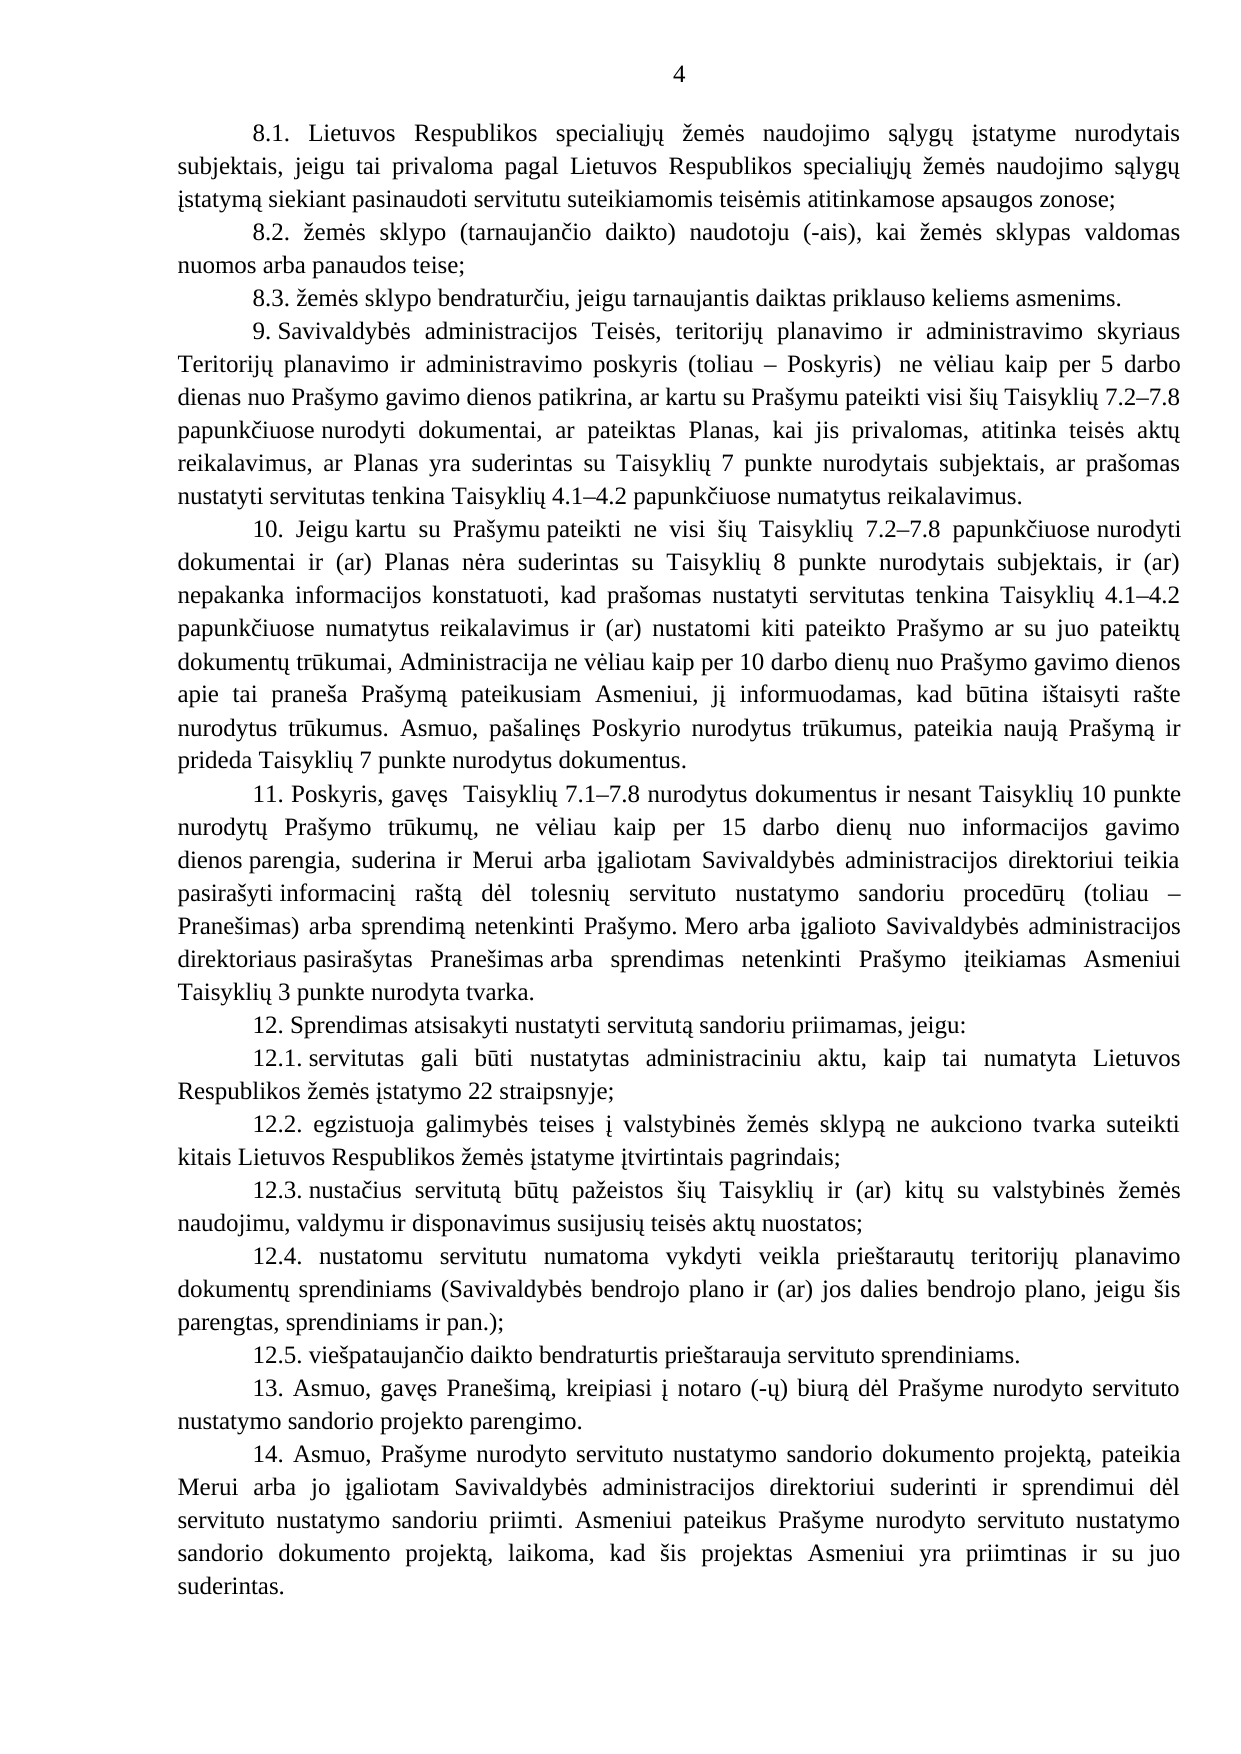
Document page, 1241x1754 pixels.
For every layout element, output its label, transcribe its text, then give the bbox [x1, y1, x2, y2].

text 12.3. nustačius servitutą būtų pažeistos šių Taisyklių ir (ar) kitų su valstybinės žemės naudojimu, valdymu ir disponavimus susijusių teisės aktų nuostatos; [177, 1175, 1181, 1237]
text 8.3. žemės sklypo bendraturčiu, jeigu tarnaujantis daiktas priklauso keliems asmenims. [177, 283, 1181, 312]
text 10. Jeigu kartu su Prašymu pateikti ne visi šių Taisyklių 7.2–7.8 papunkčiuose nurodyti dokumentai ir (ar) Planas nėra suderintas su Taisyklių 8 punkte nurodytais subjektais, ir (ar) nepakanka informacijos konstatuoti, kad prašomas nustatyti servitutas tenkina Taisyklių 4.1–4.2 papunkčiuose numatytus reikalavimus ir (ar) nustatomi kiti pateikto Prašymo ar su juo pateiktų dokumentų trūkumai, Administracija ne vėliau kaip per 10 darbo dienų nuo Prašymo gavimo dienos apie tai praneša Prašymą pateikusiam Asmeniui, jį informuodamas, kad būtina ištaisyti rašte nurodytus trūkumus. Asmuo, pašalinęs Poskyrio nurodytus trūkumus, pateikia naują Prašymą ir prideda Taisyklių 7 punkte nurodytus dokumentus. [177, 514, 1181, 774]
text 12.1. servitutas gali būti nustatytas administraciniu aktu, kaip tai numatyta Lietuvos Respublikos žemės įstatymo 22 straipsnyje; [177, 1043, 1181, 1104]
text 12.4. nustatomu servitutu numatoma vykdyti veikla prieštarautų teritorijų planavimo dokumentų sprendiniams (Savivaldybės bendrojo plano ir (ar) jos dalies bendrojo plano, jeigu šis parengtas, sprendiniams ir pan.); [177, 1241, 1181, 1336]
text 8.1. Lietuvos Respublikos specialiųjų žemės naudojimo sąlygų įstatyme nurodytais subjektais, jeigu tai privaloma pagal Lietuvos Respublikos specialiųjų žemės naudojimo sąlygų įstatymą siekiant pasinaudoti servitutu suteikiamomis teisėmis atitinkamose apsaugos zonose; [177, 118, 1181, 213]
text 12.2. egzistuoja galimybės teises į valstybinės žemės sklypą ne aukciono tvarka suteikti kitais Lietuvos Respublikos žemės įstatyme įtvirtintais pagrindais; [177, 1109, 1181, 1171]
text 8.2. žemės sklypo (tarnaujančio daikto) naudotoju (-ais), kai žemės sklypas valdomas nuomos arba panaudos teise; [177, 217, 1181, 279]
text 12.5. viešpataujančio daikto bendraturtis prieštarauja servituto sprendiniams. [177, 1340, 1181, 1369]
text 11. Poskyris, gavęs Taisyklių 7.1–7.8 nurodytus dokumentus ir nesant Taisyklių 10 punkte nurodytų Prašymo trūkumų, ne vėliau kaip per 15 darbo dienų nuo informacijos gavimo dienos parengia, suderina ir Merui arba įgaliotam Savivaldybės administracijos direktoriui teikia pasirašyti informacinį raštą dėl tolesnių servituto nustatymo sandoriu procedūrų (toliau – Pranešimas) arba sprendimą netenkinti Prašymo. Mero arba įgalioto Savivaldybės administracijos direktoriaus pasirašytas Pranešimas arba sprendimas netenkinti Prašymo įteikiamas Asmeniui Taisyklių 3 punkte nurodyta tvarka. [177, 779, 1181, 1006]
text 9. Savivaldybės administracijos Teisės, teritorijų planavimo ir administravimo skyriaus Teritorijų planavimo ir administravimo poskyris (toliau – Poskyris) ne vėliau kaip per 5 darbo dienas nuo Prašymo gavimo dienos patikrina, ar kartu su Prašymu pateikti visi šių Taisyklių 7.2–7.8 papunkčiuose nurodyti dokumentai, ar pateiktas Planas, kai jis privalomas, atitinka teisės aktų reikalavimus, ar Planas yra suderintas su Taisyklių 7 punkte nurodytais subjektais, ar prašomas nustatyti servitutas tenkina Taisyklių 4.1–4.2 papunkčiuose numatytus reikalavimus. [177, 316, 1181, 510]
text 12. Sprendimas atsisakyti nustatyti servitutą sandoriu priimamas, jeigu: [177, 1010, 1181, 1038]
text 14. Asmuo, Prašyme nurodyto servituto nustatymo sandorio dokumento projektą, pateikia Merui arba jo įgaliotam Savivaldybės administracijos direktoriui suderinti ir sprendimui dėl servituto nustatymo sandoriu priimti. Asmeniui pateikus Prašyme nurodyto servituto nustatymo sandorio dokumento projektą, laikoma, kad šis projektas Asmeniui yra priimtinas ir su juo suderintas. [177, 1439, 1181, 1600]
text 13. Asmuo, gavęs Pranešimą, kreipiasi į notaro (-ų) biurą dėl Prašyme nurodyto servituto nustatymo sandorio projekto parengimo. [177, 1373, 1181, 1435]
